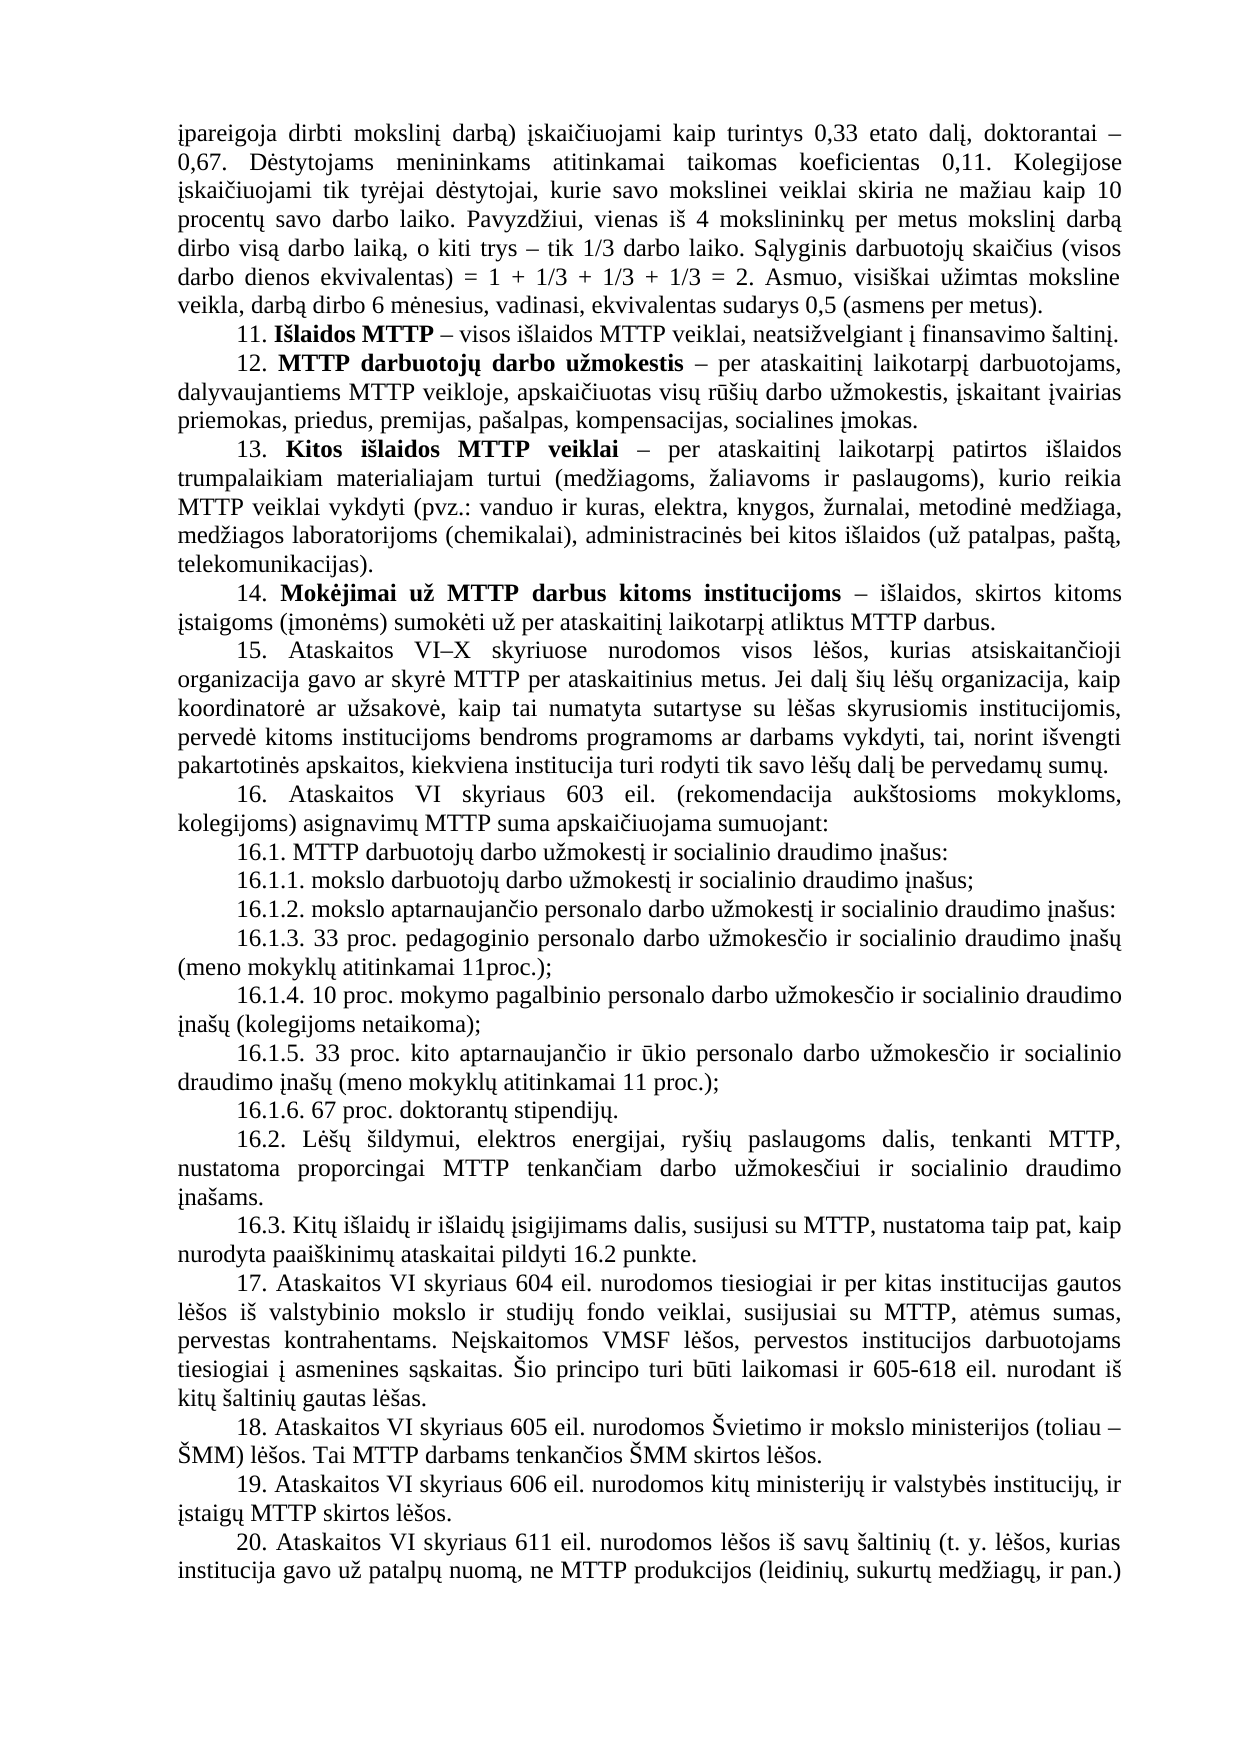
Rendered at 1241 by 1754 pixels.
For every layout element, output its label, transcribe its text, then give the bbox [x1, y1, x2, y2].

text 19. Ataskaitos VI skyriaus 606 eil. nurodomos kitų ministerijų ir valstybės institucijų, ir įstaigų MTTP skirtos lėšos. [177, 1469, 1122, 1527]
text 16.1.2. mokslo aptarnaujančio personalo darbo užmokestį ir socialinio draudimo įnašus: [177, 894, 1122, 923]
text 18. Ataskaitos VI skyriaus 605 eil. nurodomos Švietimo ir mokslo ministerijos (toliau – ŠMM) lėšos. Tai MTTP darbams tenkančios ŠMM skirtos lėšos. [177, 1412, 1122, 1469]
text 16.1.3. 33 proc. pedagoginio personalo darbo užmokesčio ir socialinio draudimo įnašų (meno mokyklų atitinkamai 11proc.); [177, 923, 1122, 981]
text 16.1.6. 67 proc. doktorantų stipendijų. [177, 1096, 1122, 1124]
text 13. Kitos išlaidos MTTP veiklai – per ataskaitinį laikotarpį patirtos išlaidos trumpalaikiam materialiajam turtui (medžiagoms, žaliavoms ir paslaugoms), kurio reikia MTTP veiklai vykdyti (pvz.: vanduo ir kuras, elektra, knygos, žurnalai, metodinė medžiaga, medžiagos laboratorijoms (chemikalai), administracinės bei kitos išlaidos (už patalpas, paštą, telekomunikacijas). [177, 434, 1122, 578]
text 15. Ataskaitos VI–X skyriuose nurodomos visos lėšos, kurias atsiskaitančioji organizacija gavo ar skyrė MTTP per ataskaitinius metus. Jei dalį šių lėšų organizacija, kaip koordinatorė ar užsakovė, kaip tai numatyta sutartyse su lėšas skyrusiomis institucijomis, pervedė kitoms institucijoms bendroms programoms ar darbams vykdyti, tai, norint išvengti pakartotinės apskaitos, kiekviena institucija turi rodyti tik savo lėšų dalį be pervedamų sumų. [177, 636, 1122, 779]
text įpareigoja dirbti mokslinį darbą) įskaičiuojami kaip turintys 0,33 etato dalį, doktorantai – 0,67. Dėstytojams menininkams atitinkamai taikomas koeficientas 0,11. Kolegijose įskaičiuojami tik tyrėjai dėstytojai, kurie savo mokslinei veiklai skiria ne mažiau kaip 10 procentų savo darbo laiko. Pavyzdžiui, vienas iš 4 mokslininkų per metus mokslinį darbą dirbo visą darbo laiką, o kiti trys – tik 1/3 darbo laiko. Sąlyginis darbuotojų skaičius (visos darbo dienos ekvivalentas) = 1 + 1/3 + 1/3 + 1/3 = 2. Asmuo, visiškai užimtas moksline veikla, darbą dirbo 6 mėnesius, vadinasi, ekvivalentas sudarys 0,5 (asmens per metus). [177, 118, 1122, 319]
text 12. MTTP darbuotojų darbo užmokestis – per ataskaitinį laikotarpį darbuotojams, dalyvaujantiems MTTP veikloje, apskaičiuotas visų rūšių darbo užmokestis, įskaitant įvairias priemokas, priedus, premijas, pašalpas, kompensacijas, socialines įmokas. [177, 348, 1122, 434]
text 11. Išlaidos MTTP – visos išlaidos MTTP veiklai, neatsižvelgiant į finansavimo šaltinį. [177, 319, 1122, 348]
text 14. Mokėjimai už MTTP darbus kitoms institucijoms – išlaidos, skirtos kitoms įstaigoms (įmonėms) sumokėti už per ataskaitinį laikotarpį atliktus MTTP darbus. [177, 578, 1122, 636]
text 16.1. MTTP darbuotojų darbo užmokestį ir socialinio draudimo įnašus: [177, 837, 1122, 866]
text 16.2. Lėšų šildymui, elektros energijai, ryšių paslaugoms dalis, tenkanti MTTP, nustatoma proporcingai MTTP tenkančiam darbo užmokesčiui ir socialinio draudimo įnašams. [177, 1124, 1122, 1211]
text 16.1.4. 10 proc. mokymo pagalbinio personalo darbo užmokesčio ir socialinio draudimo įnašų (kolegijoms netaikoma); [177, 981, 1122, 1038]
text 17. Ataskaitos VI skyriaus 604 eil. nurodomos tiesiogiai ir per kitas institucijas gautos lėšos iš valstybinio mokslo ir studijų fondo veiklai, susijusiai su MTTP, atėmus sumas, pervestas kontrahentams. Neįskaitomos VMSF lėšos, pervestos institucijos darbuotojams tiesiogiai į asmenines sąskaitas. Šio principo turi būti laikomasi ir 605-618 eil. nurodant iš kitų šaltinių gautas lėšas. [177, 1268, 1122, 1412]
text 20. Ataskaitos VI skyriaus 611 eil. nurodomos lėšos iš savų šaltinių (t. y. lėšos, kurias institucija gavo už patalpų nuomą, ne MTTP produkcijos (leidinių, sukurtų medžiagų, ir pan.) [177, 1527, 1122, 1584]
text 16.1.1. mokslo darbuotojų darbo užmokestį ir socialinio draudimo įnašus; [177, 866, 1122, 894]
text 16.1.5. 33 proc. kito aptarnaujančio ir ūkio personalo darbo užmokesčio ir socialinio draudimo įnašų (meno mokyklų atitinkamai 11 proc.); [177, 1038, 1122, 1096]
text 16.3. Kitų išlaidų ir išlaidų įsigijimams dalis, susijusi su MTTP, nustatoma taip pat, kaip nurodyta paaiškinimų ataskaitai pildyti 16.2 punkte. [177, 1211, 1122, 1268]
text 16. Ataskaitos VI skyriaus 603 eil. (rekomendacija aukštosioms mokykloms, kolegijoms) asignavimų MTTP suma apskaičiuojama sumuojant: [177, 779, 1122, 837]
